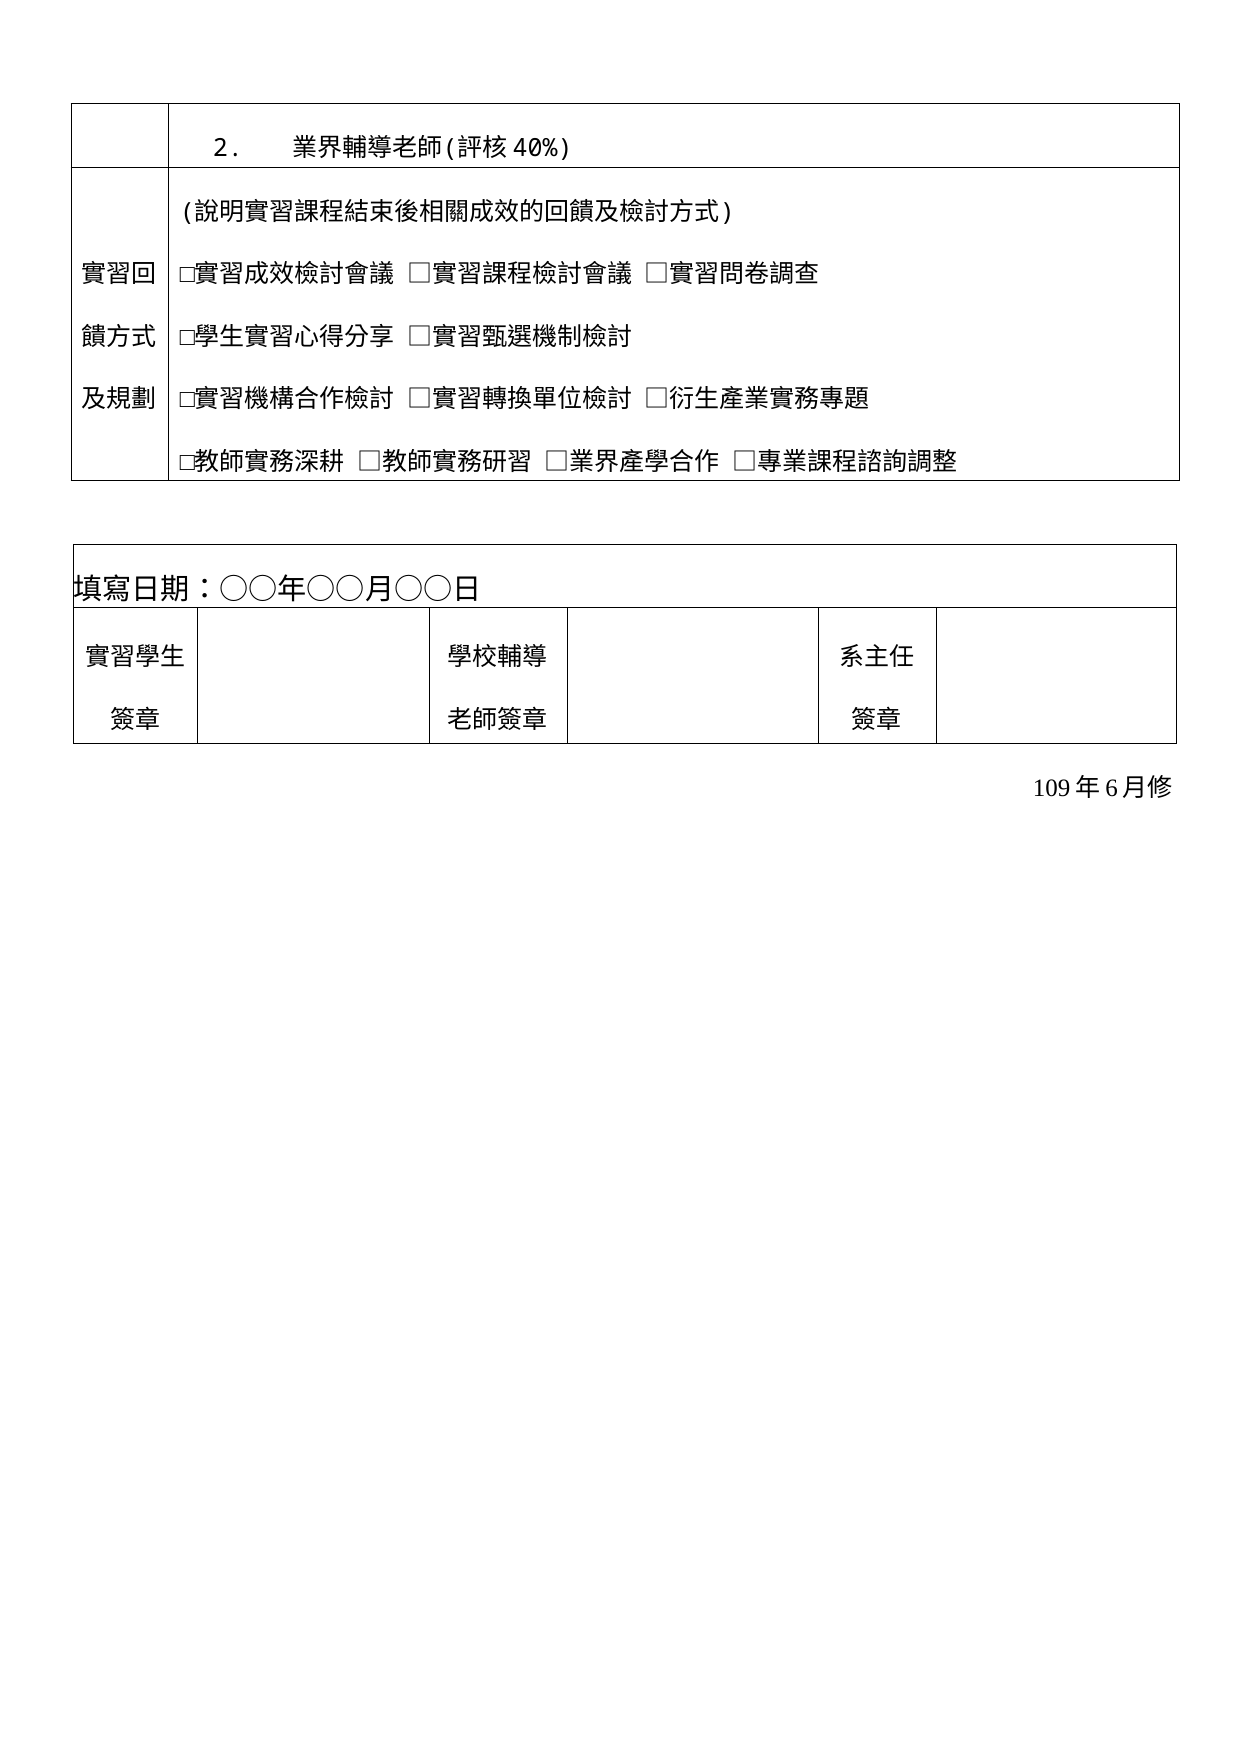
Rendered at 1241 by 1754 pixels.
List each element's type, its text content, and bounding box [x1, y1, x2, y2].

table_cell [72, 104, 168, 167]
table_cell (說明學生實習成果的評核期程以及評核人員與評核方式等) ●學生實習成果評核期程：各實習課程執行結束後 ●評核人員： 學校輔導老師(評核60%) 業界輔導老師(評核40%) [169, 104, 1179, 167]
table_cell 實習回饋方式 及規劃 [72, 168, 168, 480]
text 109年6月修 [35, 744, 1172, 807]
table_cell 實習學生 簽章 [74, 608, 197, 743]
table_cell (說明實習課程結束後相關成效的回饋及檢討方式) □實習成效檢討會議 □實習課程檢討會議 □實習問卷調查 □學生實習心得分享 □實習甄選機制檢討 □實習機構合作檢討 □實習轉換單位檢討 □衍生產業實務專題 □教師實務深耕 □教師實務研習 □業界產學合作 □專業課程諮詢調整 [169, 168, 1179, 480]
table_cell [937, 608, 1176, 743]
table_cell [198, 608, 429, 743]
table_cell 學校輔導 老師簽章 [430, 608, 567, 743]
table_header 填寫日期：○○年○○月○○日 [74, 545, 1176, 607]
table_cell 系主任 簽章 [819, 608, 936, 743]
table_cell [568, 608, 818, 743]
